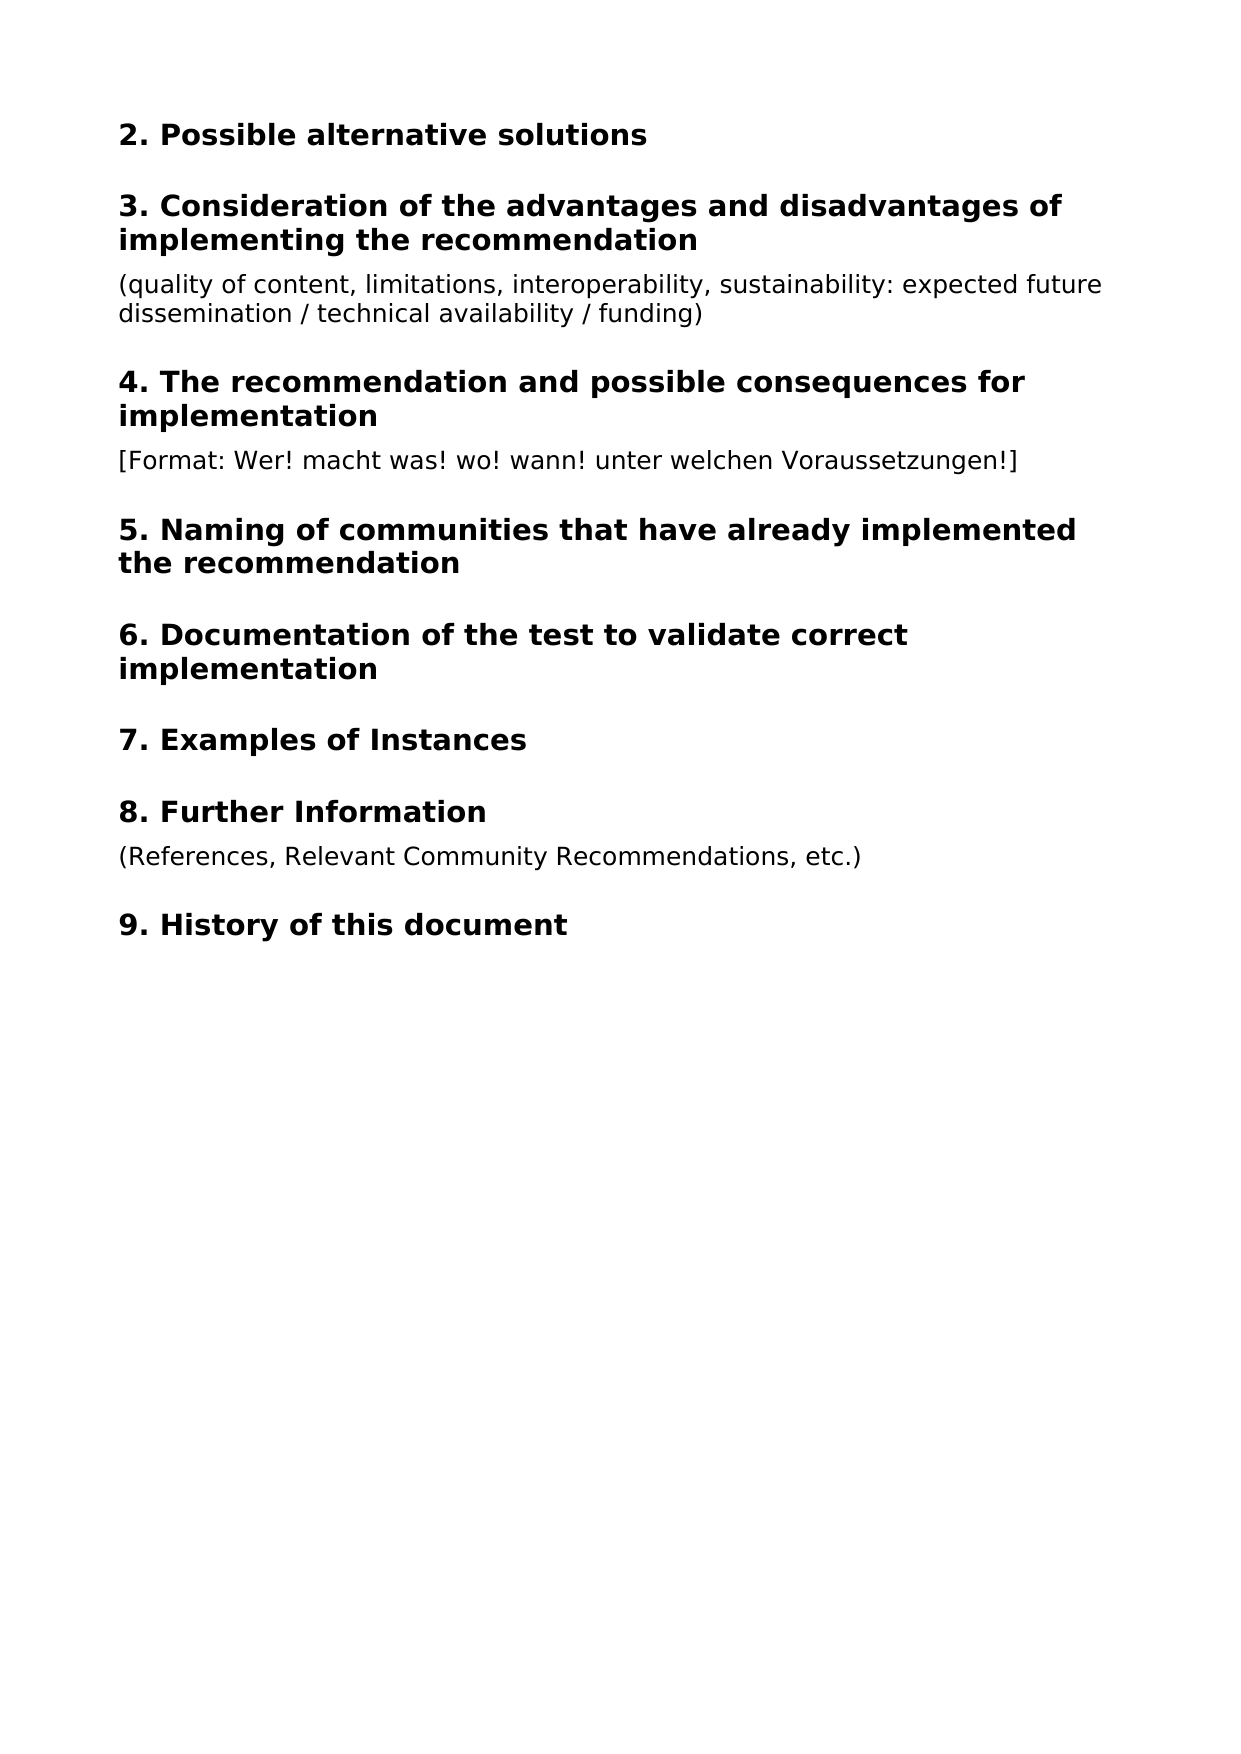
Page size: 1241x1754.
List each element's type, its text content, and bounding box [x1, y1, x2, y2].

subtitle 5. Naming of communities that have already implemented the recommendation [118, 513, 1122, 581]
text (References, Relevant Community Recommendations, etc.) [118, 842, 1122, 871]
subtitle 4. The recommendation and possible consequences for implementation [118, 366, 1122, 434]
subtitle 3. Consideration of the advantages and disadvantages of implementing the recommendation [118, 189, 1122, 257]
subtitle 8. Further Information [118, 795, 1122, 829]
text (quality of content, limitations, interoperability, sustainability: expected future dissemination / technical availability / funding) [118, 270, 1122, 328]
text [Format: Wer! macht was! wo! wann! unter welchen Voraussetzungen!] [118, 446, 1122, 475]
subtitle 2. Possible alternative solutions [118, 118, 1122, 152]
subtitle 9. History of this document [118, 908, 1122, 942]
subtitle 6. Documentation of the test to validate correct implementation [118, 618, 1122, 686]
subtitle 7. Examples of Instances [118, 724, 1122, 758]
